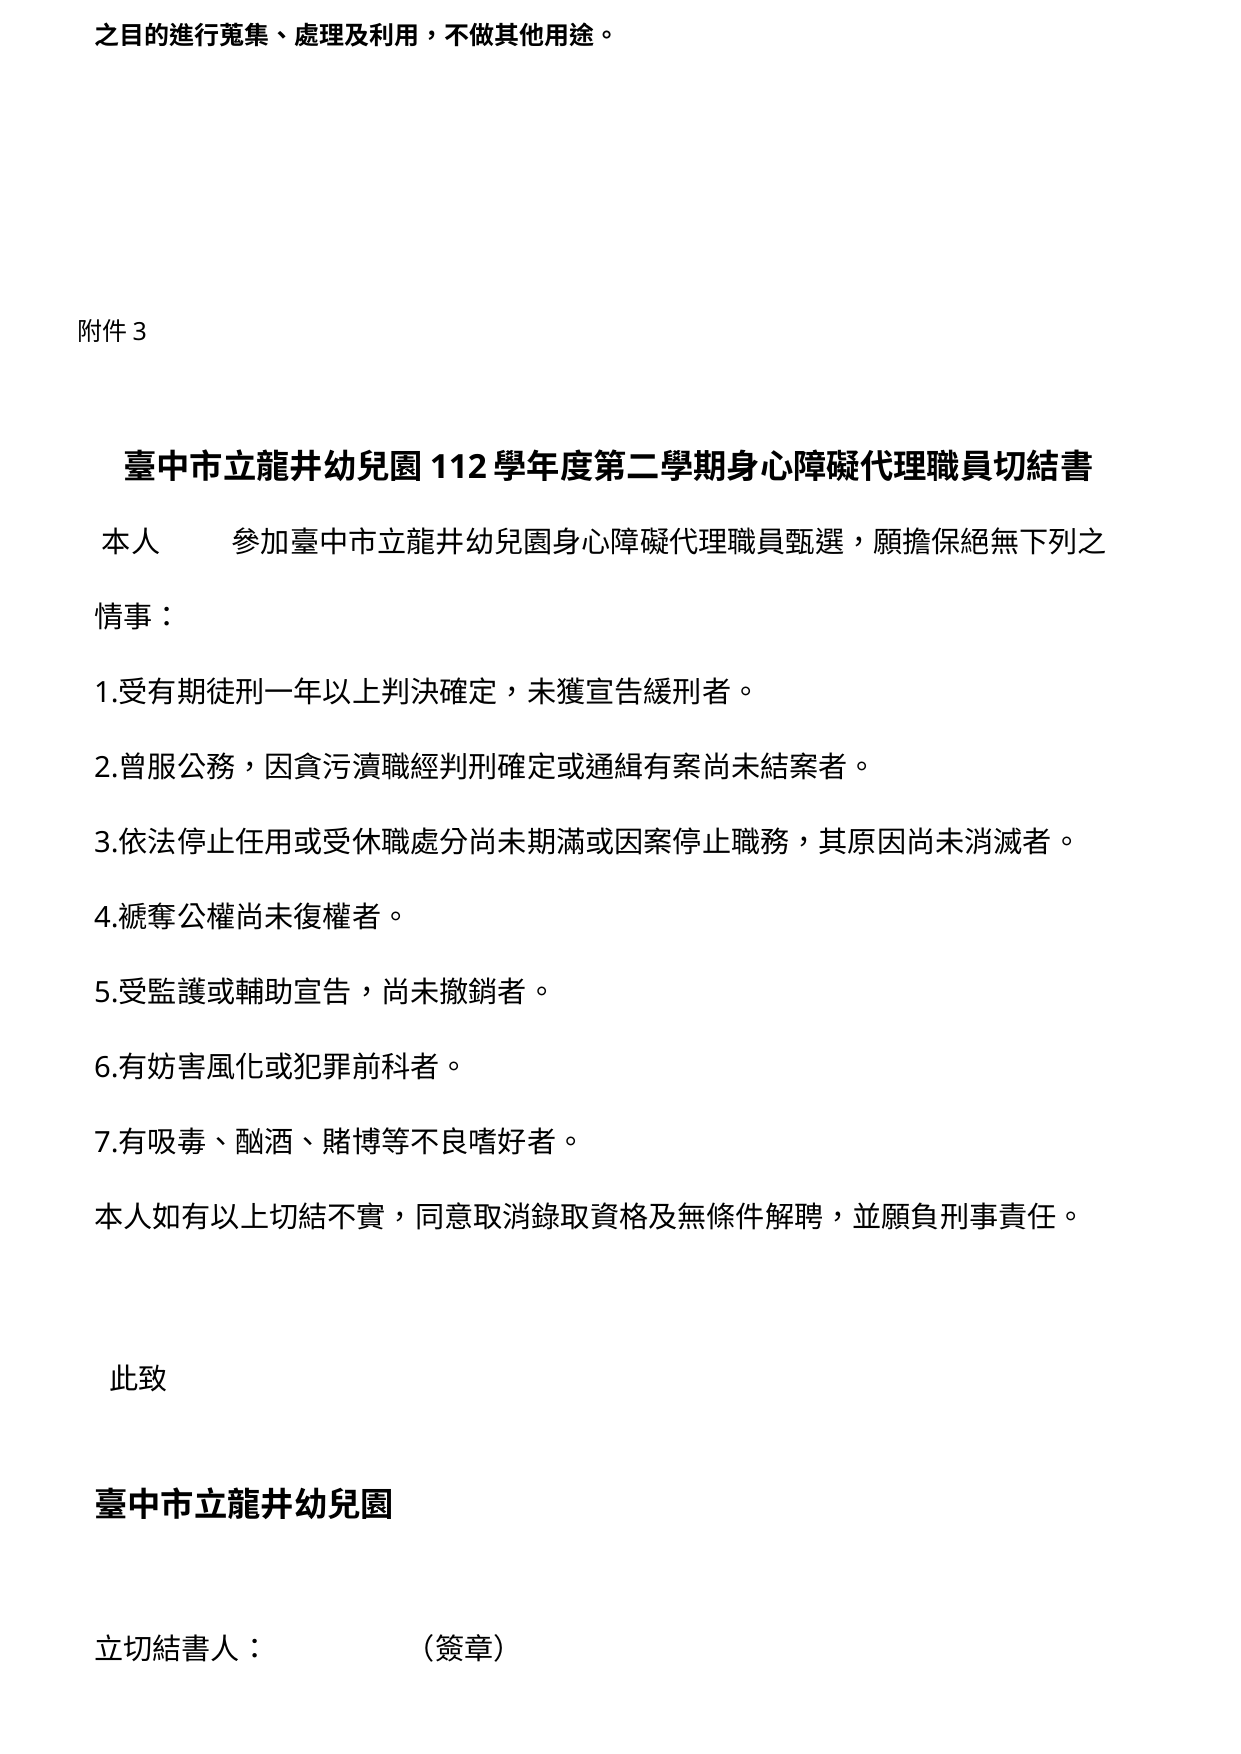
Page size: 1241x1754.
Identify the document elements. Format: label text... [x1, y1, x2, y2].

text 附件3 [77, 311, 156, 347]
text 臺中市立龍井幼兒園 [94, 1464, 1122, 1539]
text 3.依法停止任用或受休職處分尚未期滿或因案停止職務，其原因尚未消滅者。 [94, 802, 1122, 877]
text 此致 [94, 1339, 1122, 1414]
text 之目的進行蒐集、處理及利用，不做其他用途。 [94, 14, 1122, 52]
text 6.有妨害風化或犯罪前科者。 [94, 1027, 1122, 1102]
text 本人如有以上切結不實，同意取消錄取資格及無條件解聘，並願負刑事責任。 [94, 1177, 1122, 1252]
text 4.褫奪公權尚未復權者。 [94, 877, 1122, 952]
text 立切結書人： （簽章） [94, 1609, 1122, 1684]
text 7.有吸毒、酗酒、賭博等不良嗜好者。 [94, 1102, 1122, 1177]
text 1.受有期徒刑一年以上判決確定，未獲宣告緩刑者。 [94, 652, 1122, 727]
text 2.曾服公務，因貪污瀆職經判刑確定或通緝有案尚未結案者。 [94, 727, 1122, 802]
text 5.受監護或輔助宣告，尚未撤銷者。 [94, 952, 1122, 1027]
text 臺中市立龍井幼兒園112學年度第二學期身心障礙代理職員切結書 [94, 427, 1122, 502]
text 本人 參加臺中市立龍井幼兒園身心障礙代理職員甄選，願擔保絕無下列之情事： [94, 502, 1122, 652]
